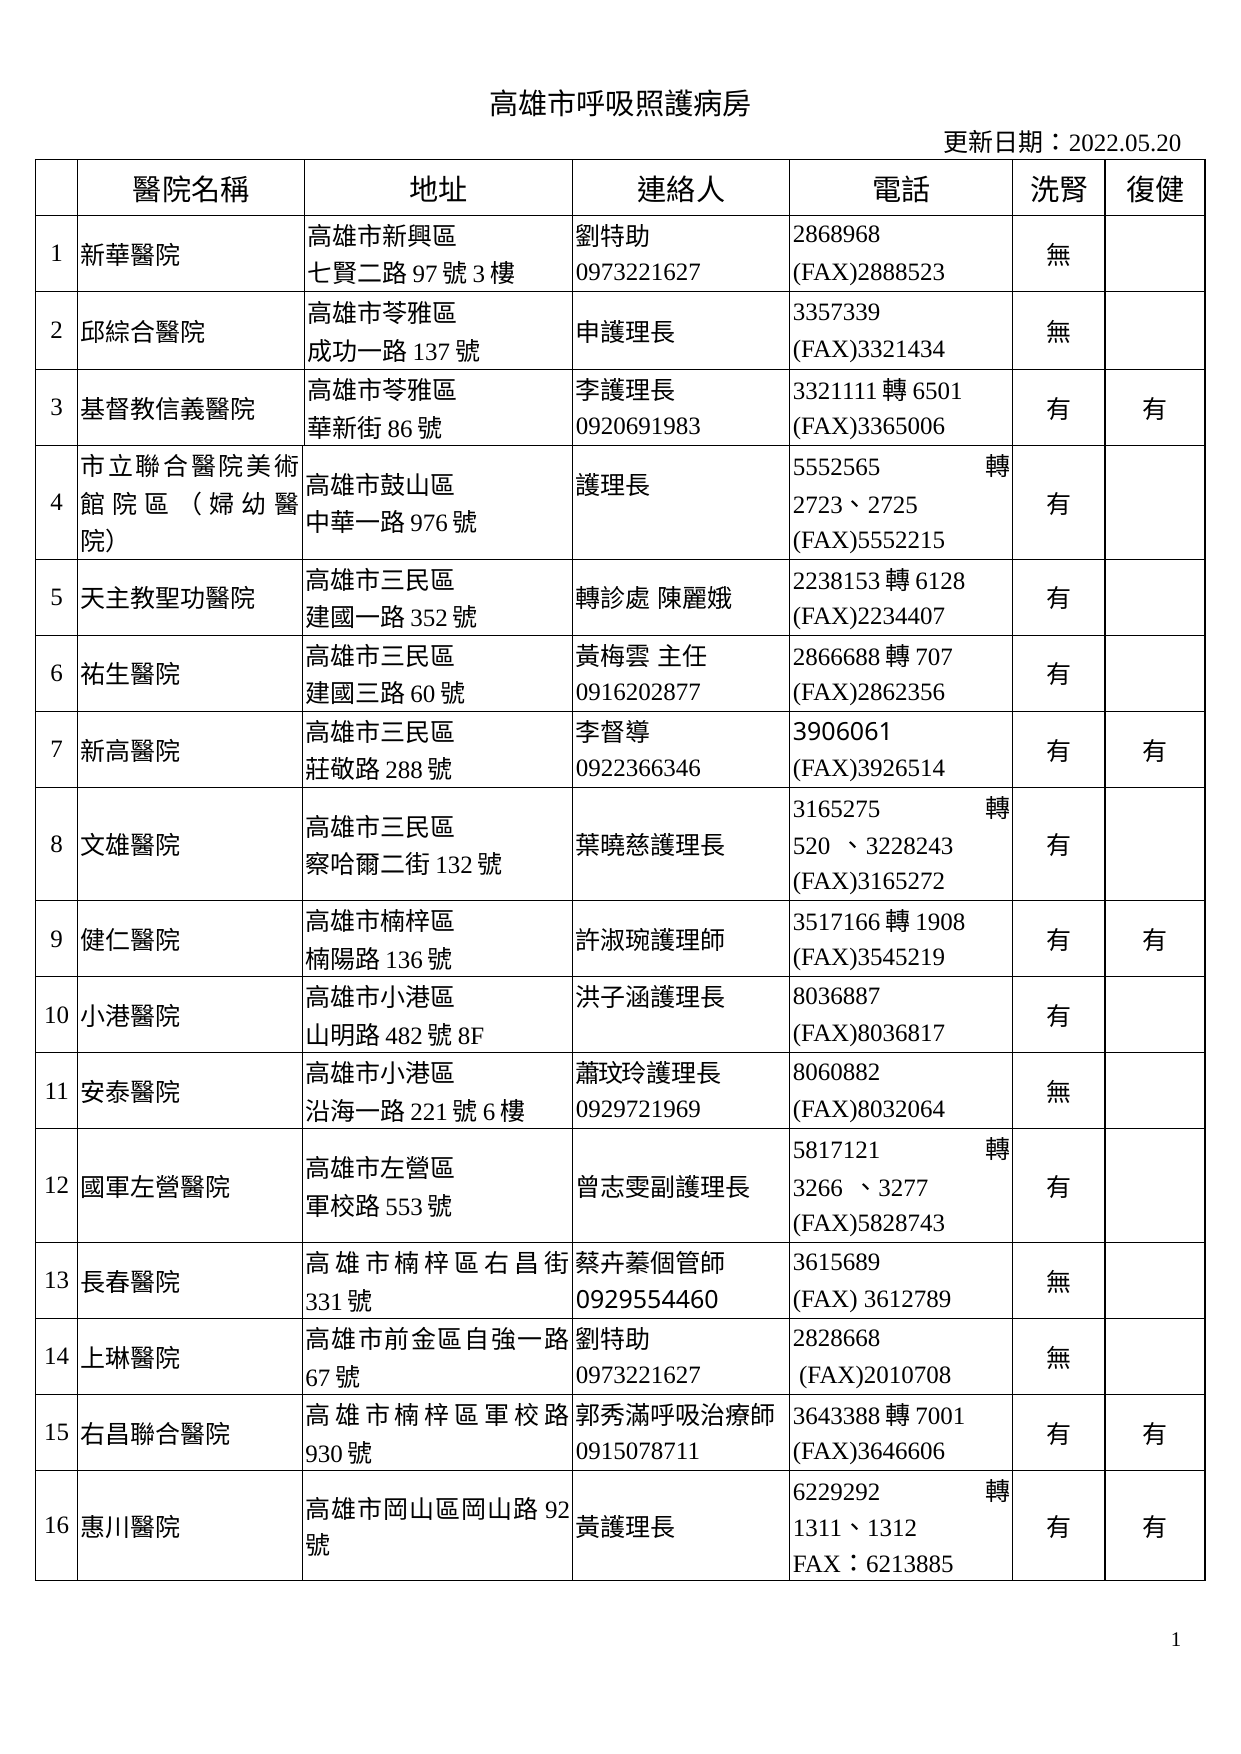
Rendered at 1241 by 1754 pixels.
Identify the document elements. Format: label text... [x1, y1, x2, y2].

table_cell 高雄市小港區 沿海一路221號6樓 [303, 1053, 572, 1128]
table_cell 3615689 (FAX) 3612789 [790, 1243, 1012, 1318]
table_cell 高雄市前金區自強一路67號 [303, 1319, 572, 1394]
table_cell 無 [1013, 216, 1104, 291]
table_cell 9 [36, 901, 77, 976]
table_cell 5 [36, 560, 77, 634]
table_cell 7 [36, 712, 77, 787]
table_cell 劉特助 0973221627 [573, 1319, 789, 1394]
table_cell 高雄市三民區 莊敬路288號 [303, 712, 572, 787]
table_cell 祐生醫院 [78, 636, 302, 711]
text 更新日期：2022.05.20 [59, 123, 1181, 159]
table_cell 12 [36, 1129, 77, 1242]
table_cell 郭秀滿呼吸治療師 0915078711 [573, 1395, 789, 1470]
table_cell 2 [36, 292, 77, 369]
table_cell 曾志雯副護理長 [573, 1129, 789, 1242]
table_cell 11 [36, 1053, 77, 1128]
table_cell 2828668 (FAX)2010708 [790, 1319, 1012, 1394]
table_cell 國軍左營醫院 [78, 1129, 302, 1242]
table_cell 16 [36, 1471, 77, 1580]
table_cell 3165275轉520、3228243 (FAX)3165272 [790, 788, 1012, 900]
table_cell 2238153轉6128 (FAX)2234407 [790, 560, 1012, 634]
table_cell 洪子涵護理長 [573, 977, 789, 1052]
table_cell 邱綜合醫院 [78, 292, 304, 369]
table_cell 申護理長 [573, 292, 789, 369]
table_cell 上琳醫院 [78, 1319, 302, 1394]
table_cell 有 [1106, 901, 1204, 976]
table_header 地址 [305, 160, 572, 215]
table_cell 高雄市楠梓區軍校路930號 [303, 1395, 572, 1470]
table_cell 有 [1013, 370, 1104, 445]
table_cell 13 [36, 1243, 77, 1318]
table_cell 轉診處 陳麗娥 [573, 560, 789, 634]
table_cell 無 [1013, 292, 1104, 369]
table_cell 葉曉慈護理長 [573, 788, 789, 900]
table_cell 8 [36, 788, 77, 900]
table_cell 3643388轉7001 (FAX)3646606 [790, 1395, 1012, 1470]
table_cell 文雄醫院 [78, 788, 302, 900]
table_cell 有 [1013, 712, 1104, 787]
table_cell 長春醫院 [78, 1243, 302, 1318]
table_cell 無 [1013, 1243, 1104, 1318]
table_cell 安泰醫院 [78, 1053, 302, 1128]
table_cell [1106, 1319, 1204, 1394]
table_cell 有 [1106, 370, 1204, 445]
table_cell 高雄市苓雅區 華新街86號 [305, 370, 572, 445]
table_header 連絡人 [573, 160, 789, 215]
table_cell 3357339 (FAX)3321434 [790, 292, 1012, 369]
table_header [36, 160, 77, 215]
table_cell 3321111轉6501 (FAX)3365006 [790, 370, 1012, 445]
table_cell 5552565轉2723、2725 (FAX)5552215 [790, 446, 1012, 558]
table_cell 新高醫院 [78, 712, 302, 787]
table_cell 有 [1013, 901, 1104, 976]
table_cell 8060882 (FAX)8032064 [790, 1053, 1012, 1128]
table_cell 高雄市左營區 軍校路553號 [303, 1129, 572, 1242]
table_cell 1 [36, 216, 77, 291]
table_cell 14 [36, 1319, 77, 1394]
table_cell 高雄市苓雅區 成功一路137號 [305, 292, 572, 369]
table_cell 有 [1106, 1395, 1204, 1470]
table_cell 黃梅雲 主任 0916202877 [573, 636, 789, 711]
table_cell 有 [1013, 977, 1104, 1052]
text 高雄市呼吸照護病房 [59, 80, 1181, 123]
table_cell 黃護理長 [573, 1471, 789, 1580]
table_cell [1106, 788, 1204, 900]
table_cell 3517166轉1908 (FAX)3545219 [790, 901, 1012, 976]
table_cell 5817121轉3266、3277 (FAX)5828743 [790, 1129, 1012, 1242]
table_cell 高雄市岡山區岡山路92號 [303, 1471, 572, 1580]
table_cell 2866688轉707 (FAX)2862356 [790, 636, 1012, 711]
table_cell [1106, 1129, 1204, 1242]
table_cell 6229292轉1311、1312 FAX：6213885 [790, 1471, 1012, 1580]
table_cell 李護理長 0920691983 [573, 370, 789, 445]
table_cell 蕭玟玲護理長 0929721969 [573, 1053, 789, 1128]
table_cell 無 [1013, 1319, 1104, 1394]
table_cell 有 [1013, 788, 1104, 900]
table_cell 新華醫院 [78, 216, 304, 291]
table_cell 3906061 (FAX)3926514 [790, 712, 1012, 787]
table_cell 3 [36, 370, 77, 445]
table_cell 市立聯合醫院美術館院區（婦幼醫院） [78, 446, 302, 558]
table_cell 15 [36, 1395, 77, 1470]
table_cell 健仁醫院 [78, 901, 302, 976]
table_cell 右昌聯合醫院 [78, 1395, 302, 1470]
table_cell 有 [1013, 1129, 1104, 1242]
table_cell 高雄市鼓山區 中華一路976號 [303, 446, 572, 558]
table_cell 有 [1013, 1395, 1104, 1470]
table_cell [1106, 216, 1204, 291]
table_cell 李督導 0922366346 [573, 712, 789, 787]
table_cell 高雄市三民區 建國一路352號 [303, 560, 572, 634]
table_cell 小港醫院 [78, 977, 302, 1052]
table_cell 有 [1013, 1471, 1104, 1580]
table_cell 高雄市楠梓區 楠陽路136號 [303, 901, 572, 976]
table_cell 高雄市三民區 建國三路60號 [303, 636, 572, 711]
table_cell [1106, 1053, 1204, 1128]
table_cell 有 [1013, 636, 1104, 711]
table_cell 10 [36, 977, 77, 1052]
table_cell [1106, 636, 1204, 711]
table_cell 蔡卉蓁個管師 0929554460 [573, 1243, 789, 1318]
table_header 洗腎 [1013, 160, 1104, 215]
table_cell 護理長 [573, 446, 789, 558]
table_cell 有 [1106, 1471, 1204, 1580]
table_cell 高雄市楠梓區右昌街331號 [303, 1243, 572, 1318]
table_cell 高雄市小港區 山明路482號8F [303, 977, 572, 1052]
table_cell 高雄市三民區 察哈爾二街132號 [303, 788, 572, 900]
table_cell 惠川醫院 [78, 1471, 302, 1580]
table_cell 許淑琬護理師 [573, 901, 789, 976]
table_cell 8036887 (FAX)8036817 [790, 977, 1012, 1052]
table_header 復健 [1106, 160, 1204, 215]
table_cell [1106, 1243, 1204, 1318]
table_cell 2868968 (FAX)2888523 [790, 216, 1012, 291]
table_cell 無 [1013, 1053, 1104, 1128]
table_cell 有 [1106, 712, 1204, 787]
table_cell 劉特助 0973221627 [573, 216, 789, 291]
table_cell [1106, 446, 1204, 558]
table_cell 基督教信義醫院 [78, 370, 304, 445]
table_header 醫院名稱 [78, 160, 304, 215]
table_header 電話 [790, 160, 1012, 215]
table_cell [1106, 977, 1204, 1052]
table_cell 6 [36, 636, 77, 711]
table_cell 有 [1013, 446, 1104, 558]
table_cell 4 [36, 446, 77, 558]
table_cell [1106, 560, 1204, 634]
table_cell 天主教聖功醫院 [78, 560, 302, 634]
table_cell [1106, 292, 1204, 369]
table_cell 高雄市新興區 七賢二路97號3樓 [305, 216, 572, 291]
table_cell 有 [1013, 560, 1104, 634]
